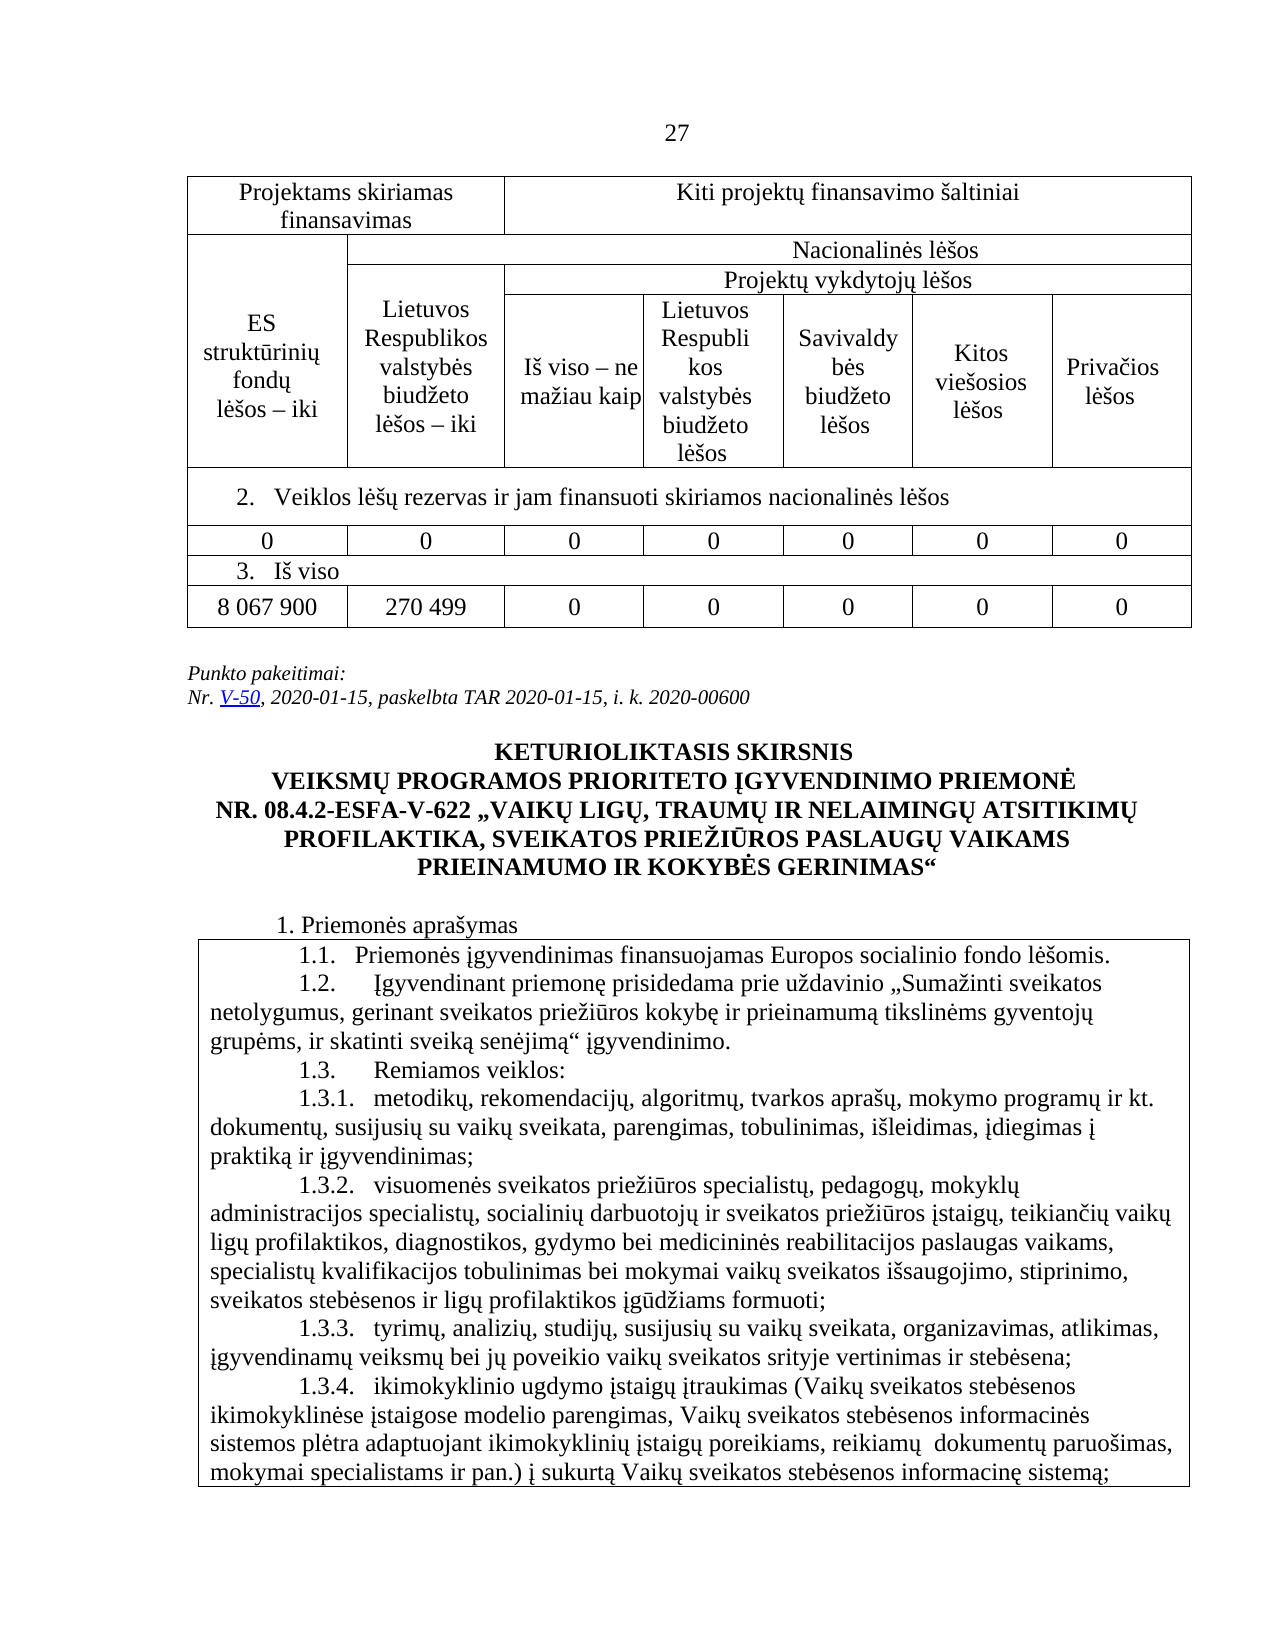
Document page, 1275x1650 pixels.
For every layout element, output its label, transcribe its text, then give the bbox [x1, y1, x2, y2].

text VEIKSMŲ PROGRAMOS PRIORITETO ĮGYVENDINIMO PRIEMONĖ [187, 766, 1167, 795]
table_cell 3. Iš viso [188, 556, 1191, 584]
table_cell 8 067 900 [188, 586, 347, 627]
text KETURIOLIKTASIS SKIRSNIS [187, 737, 1167, 766]
table_cell 2. Veiklos lėšų rezervas ir jam finansuoti skiriamos nacionalinės lėšos [188, 468, 1191, 525]
table_cell Kitos viešosios lėšos [913, 295, 1052, 467]
table_cell 1.2. Įgyvendinant priemonę prisidedama prie uždavinio „Sumažinti sveikatos netolygumus, gerinant sveikatos priežiūros kokybę ir prieinamumą tikslinėms gyventojų grupėms, ir skatinti sveiką senėjimą“ įgyvendinimo. [199, 969, 1189, 1055]
table_cell 0 [348, 526, 504, 555]
table_header 1.1. Priemonės įgyvendinimas finansuojamas Europos socialinio fondo lėšomis. [199, 940, 1189, 968]
table_cell 0 [1053, 526, 1191, 555]
table_cell Projektų vykdytojų lėšos [505, 265, 1191, 294]
table_cell 0 [505, 526, 643, 555]
table_cell 0 [644, 526, 783, 555]
table_header Kiti projektų finansavimo šaltiniai [505, 177, 1191, 234]
table_cell Privačios lėšos [1053, 295, 1191, 467]
table_cell 0 [784, 526, 912, 555]
table_cell 0 [913, 526, 1052, 555]
text Punkto pakeitimai: [187, 661, 1167, 685]
table_header Projektams skiriamas finansavimas [188, 177, 504, 234]
table_cell Savivaldybės biudžeto lėšos [784, 295, 912, 467]
table_cell 0 [784, 586, 912, 627]
table_cell Lietuvos Respublikos valstybės biudžeto lėšos – iki [348, 265, 504, 467]
table_cell 0 [505, 586, 643, 627]
table_cell 270 499 [348, 586, 504, 627]
table_cell 1.3. Remiamos veiklos: 1.3.1. metodikų, rekomendacijų, algoritmų, tvarkos aprašų, mokymo programų ir kt. dokumentų, susijusių su vaikų sveikata, parengimas, tobulinimas, išleidimas, įdiegimas į praktiką ir įgyvendinimas; 1.3.2. visuomenės sveikatos priežiūros specialistų, pedagogų, mokyklų administracijos specialistų, socialinių darbuotojų ir sveikatos priežiūros įstaigų, teikiančių vaikų ligų profilaktikos, diagnostikos, gydymo bei medicininės reabilitacijos paslaugas vaikams, specialistų kvalifikacijos tobulinimas bei mokymai vaikų sveikatos išsaugojimo, stiprinimo, sveikatos stebėsenos ir ligų profilaktikos įgūdžiams formuoti; 1.3.3. tyrimų, analizių, studijų, susijusių su vaikų sveikata, organizavimas, atlikimas, įgyvendinamų veiksmų bei jų poveikio vaikų sveikatos srityje vertinimas ir stebėsena; 1.3.4. ikimokyklinio ugdymo įstaigų įtraukimas (Vaikų sveikatos stebėsenos ikimokyklinėse įstaigose modelio parengimas, Vaikų sveikatos stebėsenos informacinės sistemos plėtra adaptuojant ikimokyklinių įstaigų poreikiams, reikiamų dokumentų paruošimas, mokymai specialistams ir pan.) į sukurtą Vaikų sveikatos stebėsenos informacinę sistemą; [199, 1055, 1189, 1486]
table_cell 0 [188, 526, 347, 555]
table_cell 0 [913, 586, 1052, 627]
table_cell Nacionalinės lėšos [348, 235, 1191, 264]
table_cell 0 [644, 586, 783, 627]
table_cell Iš viso – ne mažiau kaip [505, 295, 643, 467]
text NR. 08.4.2-ESFA-V-622 „VAIKŲ LIGŲ, TRAUMŲ IR NELAIMINGŲ ATSITIKIMŲ PROFILAKTIKA, SVEIKATOS PRIEŽIŪROS PASLAUGŲ VAIKAMS PRIEINAMUMO IR KOKYBĖS GERINIMAS“ [187, 795, 1167, 881]
table_cell 0 [1053, 586, 1191, 627]
text 1. Priemonės aprašymas [187, 910, 1167, 939]
table_cell Lietuvos Respublikos valstybės biudžeto lėšos [644, 295, 783, 467]
table_cell ES struktūrinių fondų lėšos – iki [188, 235, 347, 467]
text Nr. V-50, 2020-01-15, paskelbta TAR 2020-01-15, i. k. 2020-00600 [187, 685, 1167, 709]
